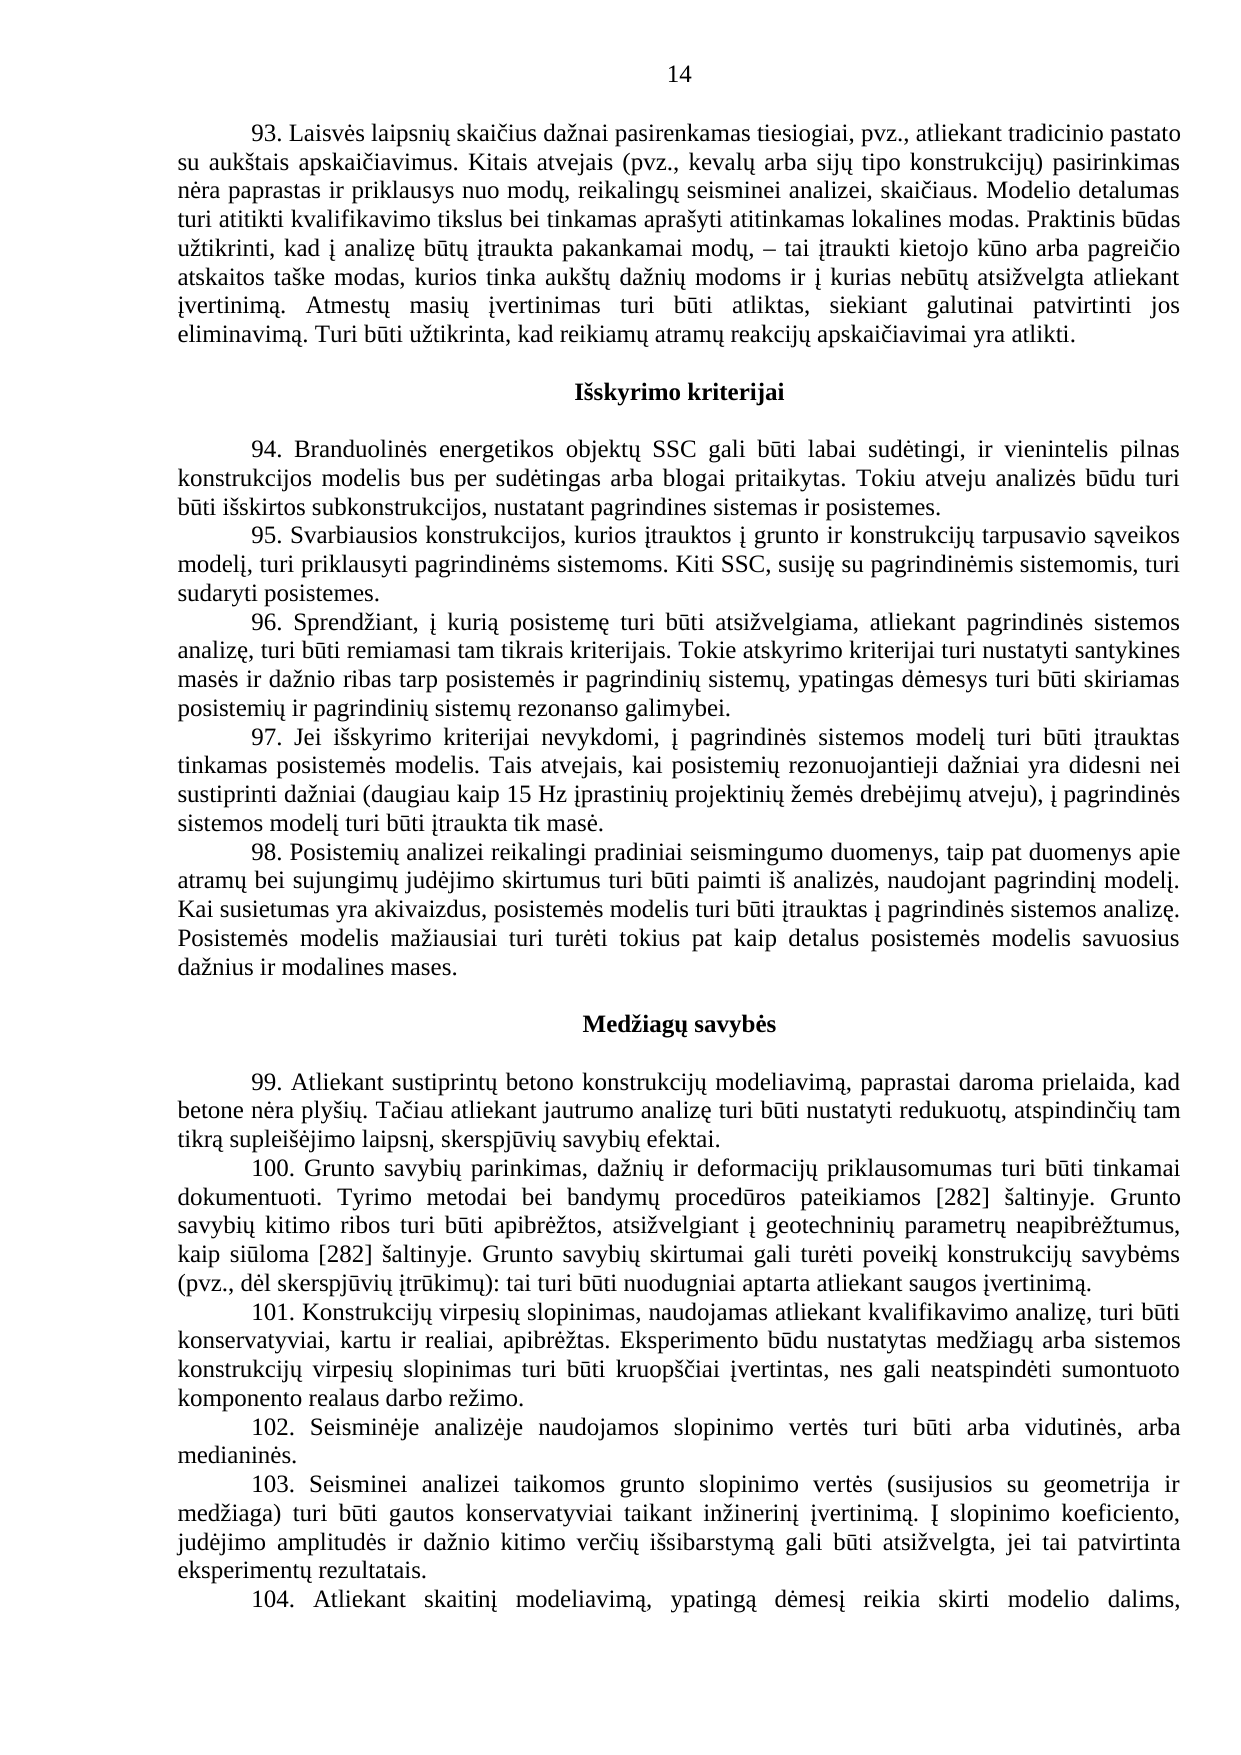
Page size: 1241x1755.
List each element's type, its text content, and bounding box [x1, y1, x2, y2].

text 101. Konstrukcijų virpesių slopinimas, naudojamas atliekant kvalifikavimo analizę, turi būti konservatyviai, kartu ir realiai, apibrėžtas. Eksperimento būdu nustatytas medžiagų arba sistemos konstrukcijų virpesių slopinimas turi būti kruopščiai įvertintas, nes gali neatspindėti sumontuoto komponento realaus darbo režimo. [177, 1297, 1181, 1412]
text 100. Grunto savybių parinkimas, dažnių ir deformacijų priklausomumas turi būti tinkamai dokumentuoti. Tyrimo metodai bei bandymų procedūros pateikiamos [282] šaltinyje. Grunto savybių kitimo ribos turi būti apibrėžtos, atsižvelgiant į geotechninių parametrų neapibrėžtumus, kaip siūloma [282] šaltinyje. Grunto savybių skirtumai gali turėti poveikį konstrukcijų savybėms (pvz., dėl skerspjūvių įtrūkimų): tai turi būti nuodugniai aptarta atliekant saugos įvertinimą. [177, 1153, 1181, 1297]
text 94. Branduolinės energetikos objektų SSC gali būti labai sudėtingi, ir vienintelis pilnas konstrukcijos modelis bus per sudėtingas arba blogai pritaikytas. Tokiu atveju analizės būdu turi būti išskirtos subkonstrukcijos, nustatant pagrindines sistemas ir posistemes. [177, 434, 1181, 521]
text 103. Seisminei analizei taikomos grunto slopinimo vertės (susijusios su geometrija ir medžiaga) turi būti gautos konservatyviai taikant inžinerinį įvertinimą. Į slopinimo koeficiento, judėjimo amplitudės ir dažnio kitimo verčių išsibarstymą gali būti atsižvelgta, jei tai patvirtinta eksperimentų rezultatais. [177, 1469, 1181, 1584]
text 104. Atliekant skaitinį modeliavimą, ypatingą dėmesį reikia skirti modelio dalims, [177, 1584, 1181, 1613]
text Išskyrimo kriterijai [177, 377, 1181, 406]
text 98. Posistemių analizei reikalingi pradiniai seismingumo duomenys, taip pat duomenys apie atramų bei sujungimų judėjimo skirtumus turi būti paimti iš analizės, naudojant pagrindinį modelį. Kai susietumas yra akivaizdus, posistemės modelis turi būti įtrauktas į pagrindinės sistemos analizę. Posistemės modelis mažiausiai turi turėti tokius pat kaip detalus posistemės modelis savuosius dažnius ir modalines mases. [177, 837, 1181, 981]
text 93. Laisvės laipsnių skaičius dažnai pasirenkamas tiesiogiai, pvz., atliekant tradicinio pastato su aukštais apskaičiavimus. Kitais atvejais (pvz., kevalų arba sijų tipo konstrukcijų) pasirinkimas nėra paprastas ir priklausys nuo modų, reikalingų seisminei analizei, skaičiaus. Modelio detalumas turi atitikti kvalifikavimo tikslus bei tinkamas aprašyti atitinkamas lokalines modas. Praktinis būdas užtikrinti, kad į analizę būtų įtraukta pakankamai modų, – tai įtraukti kietojo kūno arba pagreičio atskaitos taške modas, kurios tinka aukštų dažnių modoms ir į kurias nebūtų atsižvelgta atliekant įvertinimą. Atmestų masių įvertinimas turi būti atliktas, siekiant galutinai patvirtinti jos eliminavimą. Turi būti užtikrinta, kad reikiamų atramų reakcijų apskaičiavimai yra atlikti. [177, 118, 1181, 348]
text 99. Atliekant sustiprintų betono konstrukcijų modeliavimą, paprastai daroma prielaida, kad betone nėra plyšių. Tačiau atliekant jautrumo analizę turi būti nustatyti redukuotų, atspindinčių tam tikrą supleišėjimo laipsnį, skerspjūvių savybių efektai. [177, 1067, 1181, 1153]
text 96. Sprendžiant, į kurią posistemę turi būti atsižvelgiama, atliekant pagrindinės sistemos analizę, turi būti remiamasi tam tikrais kriterijais. Tokie atskyrimo kriterijai turi nustatyti santykines masės ir dažnio ribas tarp posistemės ir pagrindinių sistemų, ypatingas dėmesys turi būti skiriamas posistemių ir pagrindinių sistemų rezonanso galimybei. [177, 607, 1181, 722]
text 102. Seisminėje analizėje naudojamos slopinimo vertės turi būti arba vidutinės, arba medianinės. [177, 1412, 1181, 1469]
text Medžiagų savybės [177, 1009, 1181, 1038]
text 95. Svarbiausios konstrukcijos, kurios įtrauktos į grunto ir konstrukcijų tarpusavio sąveikos modelį, turi priklausyti pagrindinėms sistemoms. Kiti SSC, susiję su pagrindinėmis sistemomis, turi sudaryti posistemes. [177, 521, 1181, 607]
text 97. Jei išskyrimo kriterijai nevykdomi, į pagrindinės sistemos modelį turi būti įtrauktas tinkamas posistemės modelis. Tais atvejais, kai posistemių rezonuojantieji dažniai yra didesni nei sustiprinti dažniai (daugiau kaip 15 Hz įprastinių projektinių žemės drebėjimų atveju), į pagrindinės sistemos modelį turi būti įtraukta tik masė. [177, 722, 1181, 837]
